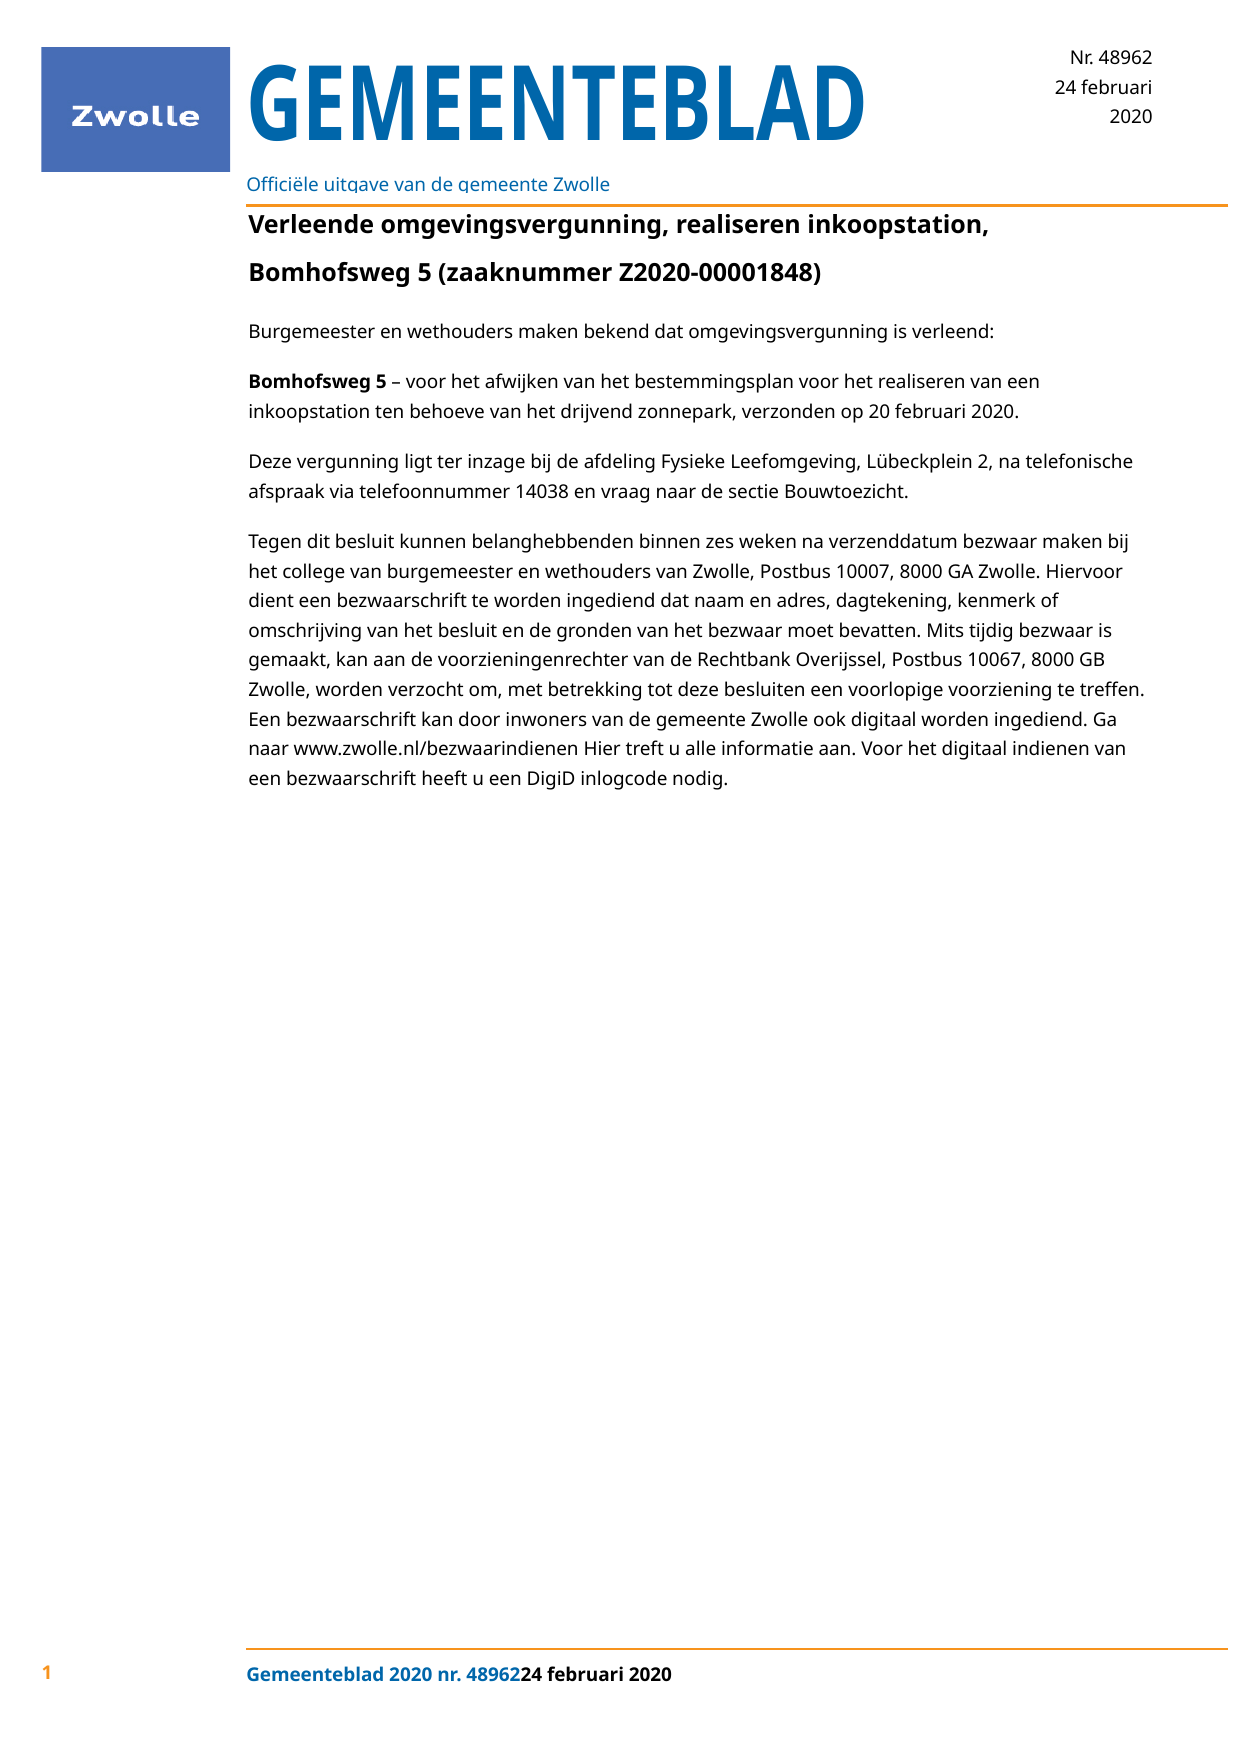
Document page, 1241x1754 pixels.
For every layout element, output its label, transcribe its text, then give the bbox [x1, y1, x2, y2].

text Bomhofsweg 5 – voor het afwijken van het bestemmingsplan voor het realiseren van een inkoopstation ten behoeve van het drijvend zonnepark, verzonden op 20 februari 2020. [248, 368, 1152, 424]
text Burgemeester en wethouders maken bekend dat omgevingsvergunning is verleend: [248, 318, 1152, 344]
text Verleende omgevingsvergunning, realiseren inkoopstation, Bomhofsweg 5 (zaaknummer Z2020-00001848) [248, 207, 1152, 288]
text Tegen dit besluit kunnen belanghebbenden binnen zes weken na verzenddatum bezwaar maken bij het college van burgemeester en wethouders van Zwolle, Postbus 10007, 8000 GA Zwolle. Hiervoor dient een bezwaarschrift te worden ingediend dat naam en adres, dagtekening, kenmerk of omschrijving van het besluit en de gronden van het bezwaar moet bevatten. Mits tijdig bezwaar is gemaakt, kan aan de voorzieningenrechter van de Rechtbank Overijssel, Postbus 10067, 8000 GB Zwolle, worden verzocht om, met betrekking tot deze besluiten een voorlopige voorziening te treffen. Een bezwaarschrift kan door inwoners van de gemeente Zwolle ook digitaal worden ingediend. Ga naar www.zwolle.nl/bezwaarindienen Hier treft u alle informatie aan. Voor het digitaal indienen van een bezwaarschrift heeft u een DigiD inlogcode nodig. [248, 528, 1152, 791]
picture [41, 47, 231, 172]
text Deze vergunning ligt ter inzage bij de afdeling Fysieke Leefomgeving, Lübeckplein 2, na telefonische afspraak via telefoonnummer 14038 en vraag naar de sectie Bouwtoezicht. [248, 448, 1152, 504]
